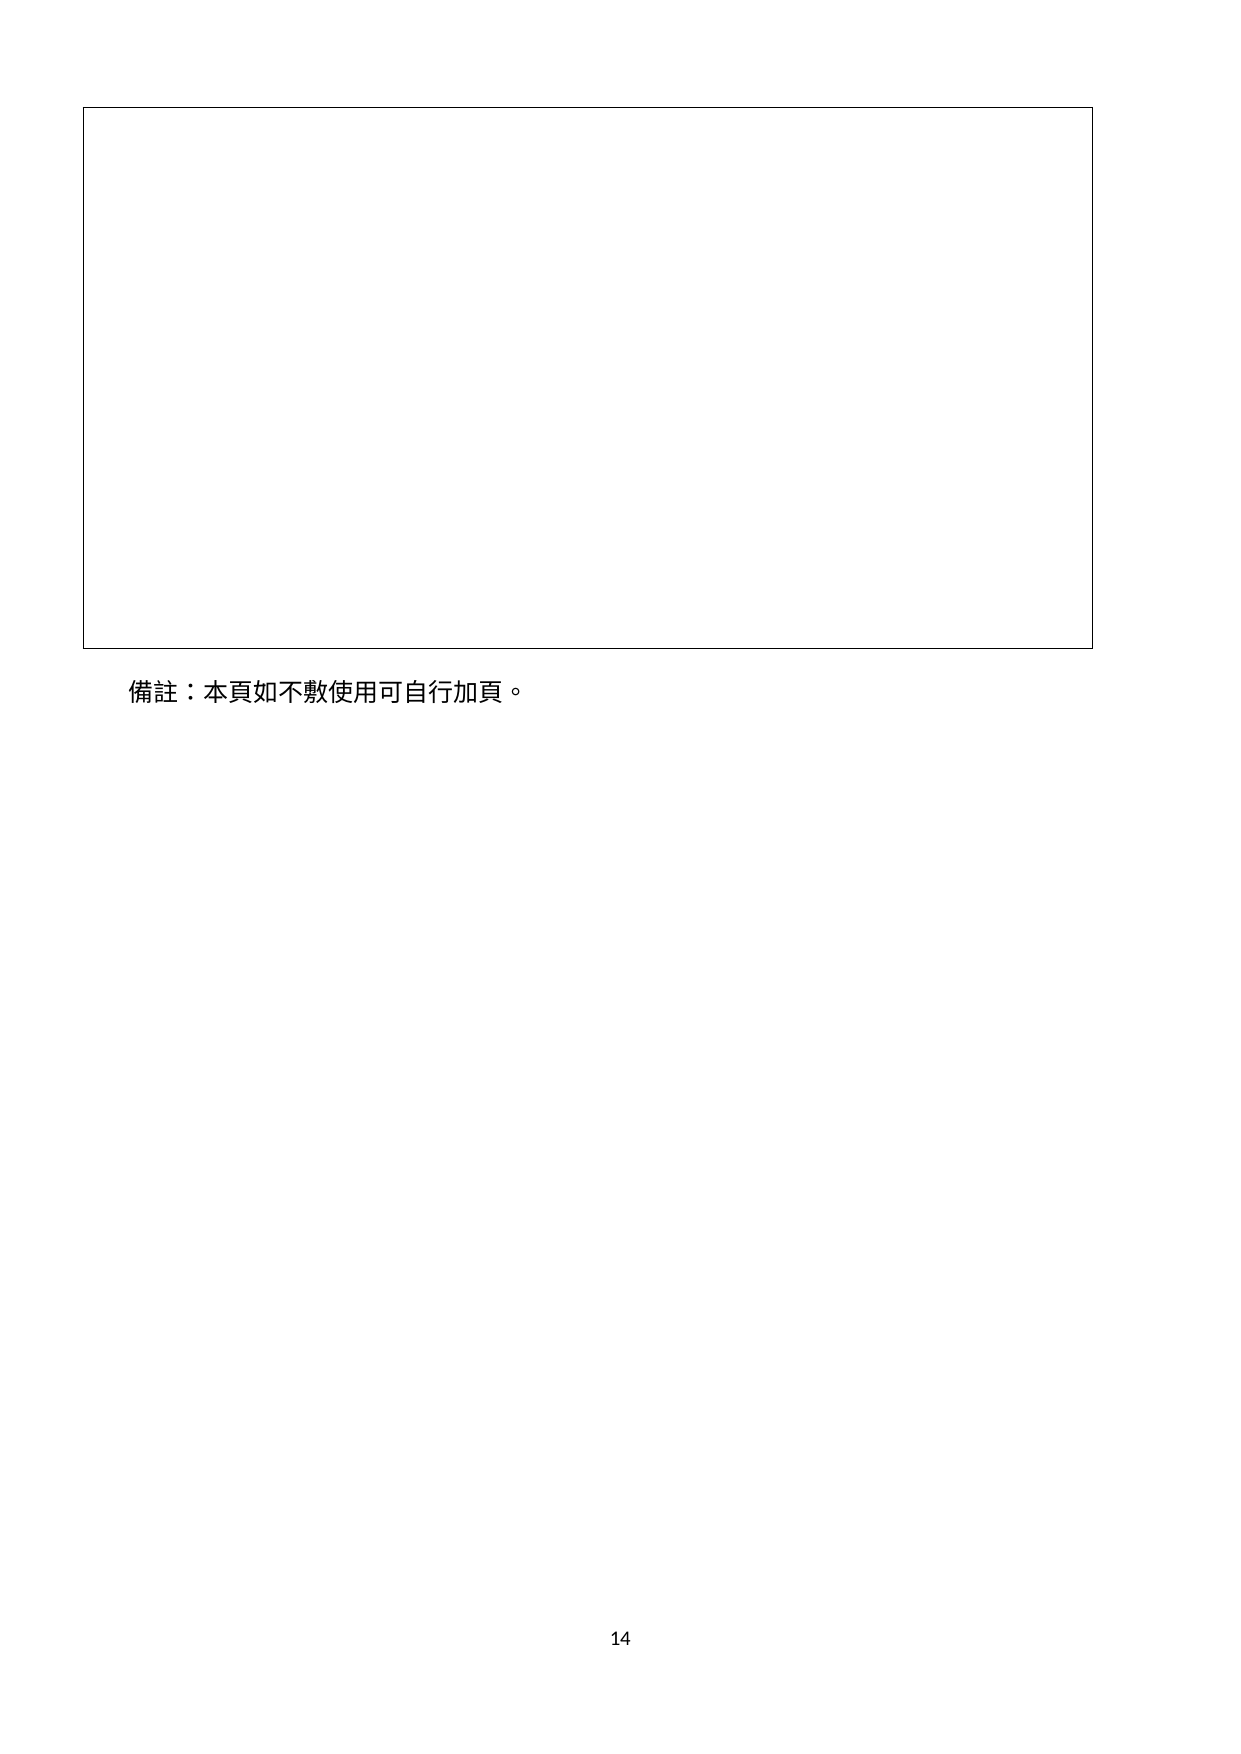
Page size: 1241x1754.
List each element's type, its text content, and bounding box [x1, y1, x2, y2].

table_cell [84, 108, 1092, 648]
text 備註：本頁如不敷使用可自行加頁。 [128, 649, 1134, 712]
